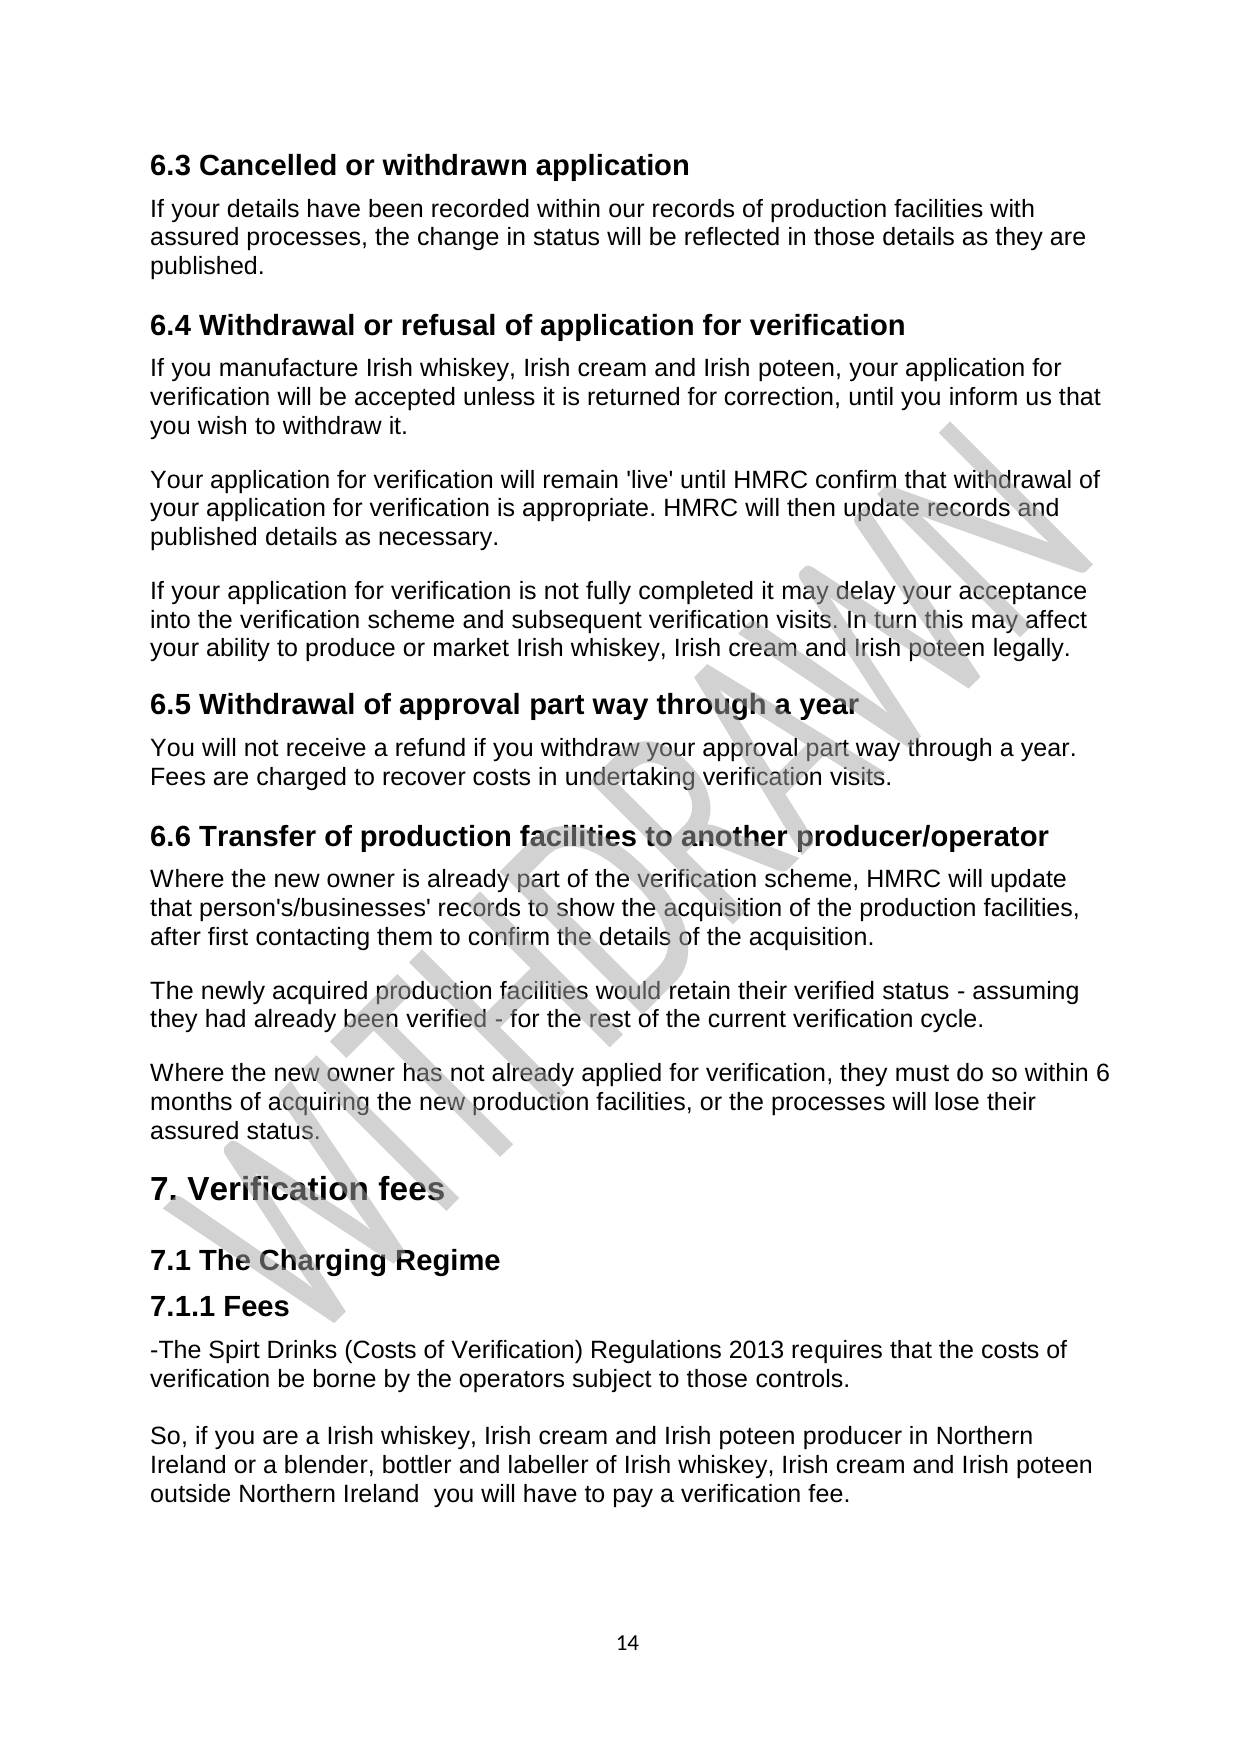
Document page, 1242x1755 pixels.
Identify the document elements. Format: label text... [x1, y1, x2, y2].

text 6.6 Transfer of production facilities to another producer/operator [150, 818, 659, 852]
text The newly acquired production facilities would retain their verified status - assuming they had already been verified - for the rest of the current verification cycle. [501, 984, 594, 1033]
text So, if you are a Irish whiskey, Irish cream and Irish poteen producer in Northern Ireland or a blender, bottler and labeller of Irish whiskey, Irish cream and Irish poteen outside Northern Ireland you will have to pay a verification fee. [150, 1421, 1096, 1507]
text Your application for verification will remain 'live' until HMRC confirm that withdrawal of your application for verification is appropriate. HMRC will then update records and published details as necessary. [995, 465, 1103, 551]
text 7.1 The Charging Regime [302, 1243, 1119, 1277]
text 6.6 Transfer of production facilities to another producer/operator [801, 818, 1119, 852]
text [332, 1289, 1119, 1323]
text The newly acquired production facilities would retain their verified status - assuming they had already been verified - for the rest of the current verification cycle. [566, 976, 1082, 1033]
text Where the new owner has not already applied for verification, they must do so within 6 months of acquiring the new production facilities, or the processes will lose their assured status. [321, 1058, 486, 1144]
text 7.1 The Charging Regime [250, 1243, 289, 1264]
text The newly acquired production facilities would retain their verified status - assuming they had already been verified - for the rest of the current verification cycle. [150, 976, 394, 1033]
text Your application for verification will remain 'live' until HMRC confirm that withdrawal of your application for verification is appropriate. HMRC will then update records and published details as necessary. [150, 465, 1046, 551]
text 7. Verification fees [150, 1169, 259, 1208]
text Where the new owner has not already applied for verification, they must do so within 6 months of acquiring the new production facilities, or the processes will lose their assured status. [429, 1058, 1111, 1144]
text If you manufacture Irish whiskey, Irish cream and Irish poteen, your application for verification will be accepted unless it is returned for correction, until you inform us that you wish to withdraw it. [150, 353, 1103, 440]
text You will not receive a refund if you withdraw your approval part way through a year. Fees are charged to recover costs in undertaking verification visits. [790, 733, 1078, 791]
text 7.1.1 Fees [150, 1289, 332, 1323]
text If your application for verification is not fully completed it may delay your acceptance into the verification scheme and subsequent verification visits. In turn this may affect your ability to produce or market Irish whiskey, Irish cream and Irish poteen legally. [914, 576, 1087, 662]
text 7. Verification fees [268, 1183, 307, 1208]
text 6.5 Withdrawal of approval part way through a year [747, 687, 867, 721]
text 7. Verification fees [351, 1169, 442, 1208]
text 7. Verification fees [281, 1169, 354, 1208]
text 7. Verification fees [432, 1169, 1119, 1208]
text If your application for verification is not fully completed it may delay your acceptance into the verification scheme and subsequent verification visits. In turn this may affect your ability to produce or market Irish whiskey, Irish cream and Irish poteen legally. [150, 576, 853, 662]
text Where the new owner has not already applied for verification, they must do so within 6 months of acquiring the new production facilities, or the processes will lose their assured status. [150, 1058, 378, 1144]
text You will not receive a refund if you withdraw your approval part way through a year. Fees are charged to recover costs in undertaking verification visits. [150, 733, 762, 791]
text Where the new owner is already part of the verification scheme, HMRC will update that person's/businesses' records to show the acquisition of the production facilities, after first contacting them to confirm the details of the acquisition. [150, 864, 578, 951]
text The newly acquired production facilities would retain their verified status - assuming they had already been verified - for the rest of the current verification cycle. [392, 976, 478, 1033]
text Where the new owner is already part of the verification scheme, HMRC will update that person's/businesses' records to show the acquisition of the production facilities, after first contacting them to confirm the details of the acquisition. [643, 864, 1083, 951]
text If your details have been recorded within our records of production facilities with assured processes, the change in status will be reflected in those details as they are published. [150, 194, 1088, 280]
text 6.5 Withdrawal of approval part way through a year [890, 687, 1119, 721]
text If your application for verification is not fully completed it may delay your acceptance into the verification scheme and subsequent verification visits. In turn this may affect your ability to produce or market Irish whiskey, Irish cream and Irish poteen legally. [828, 576, 938, 648]
text 7.1 The Charging Regime [150, 1243, 263, 1277]
text -The Spirt Drinks (Costs of Verification) Regulations 2013 requires that the costs of verification be borne by the operators subject to those controls. [150, 1335, 1073, 1392]
text 6.5 Withdrawal of approval part way through a year [150, 687, 720, 721]
text 6.4 Withdrawal or refusal of application for verification [150, 307, 1119, 341]
text 6.3 Cancelled or withdrawn application [150, 148, 1119, 181]
text 6.6 Transfer of production facilities to another producer/operator [708, 818, 798, 852]
text Where the new owner is already part of the verification scheme, HMRC will update that person's/businesses' records to show the acquisition of the production facilities, after first contacting them to confirm the details of the acquisition. [530, 864, 667, 951]
